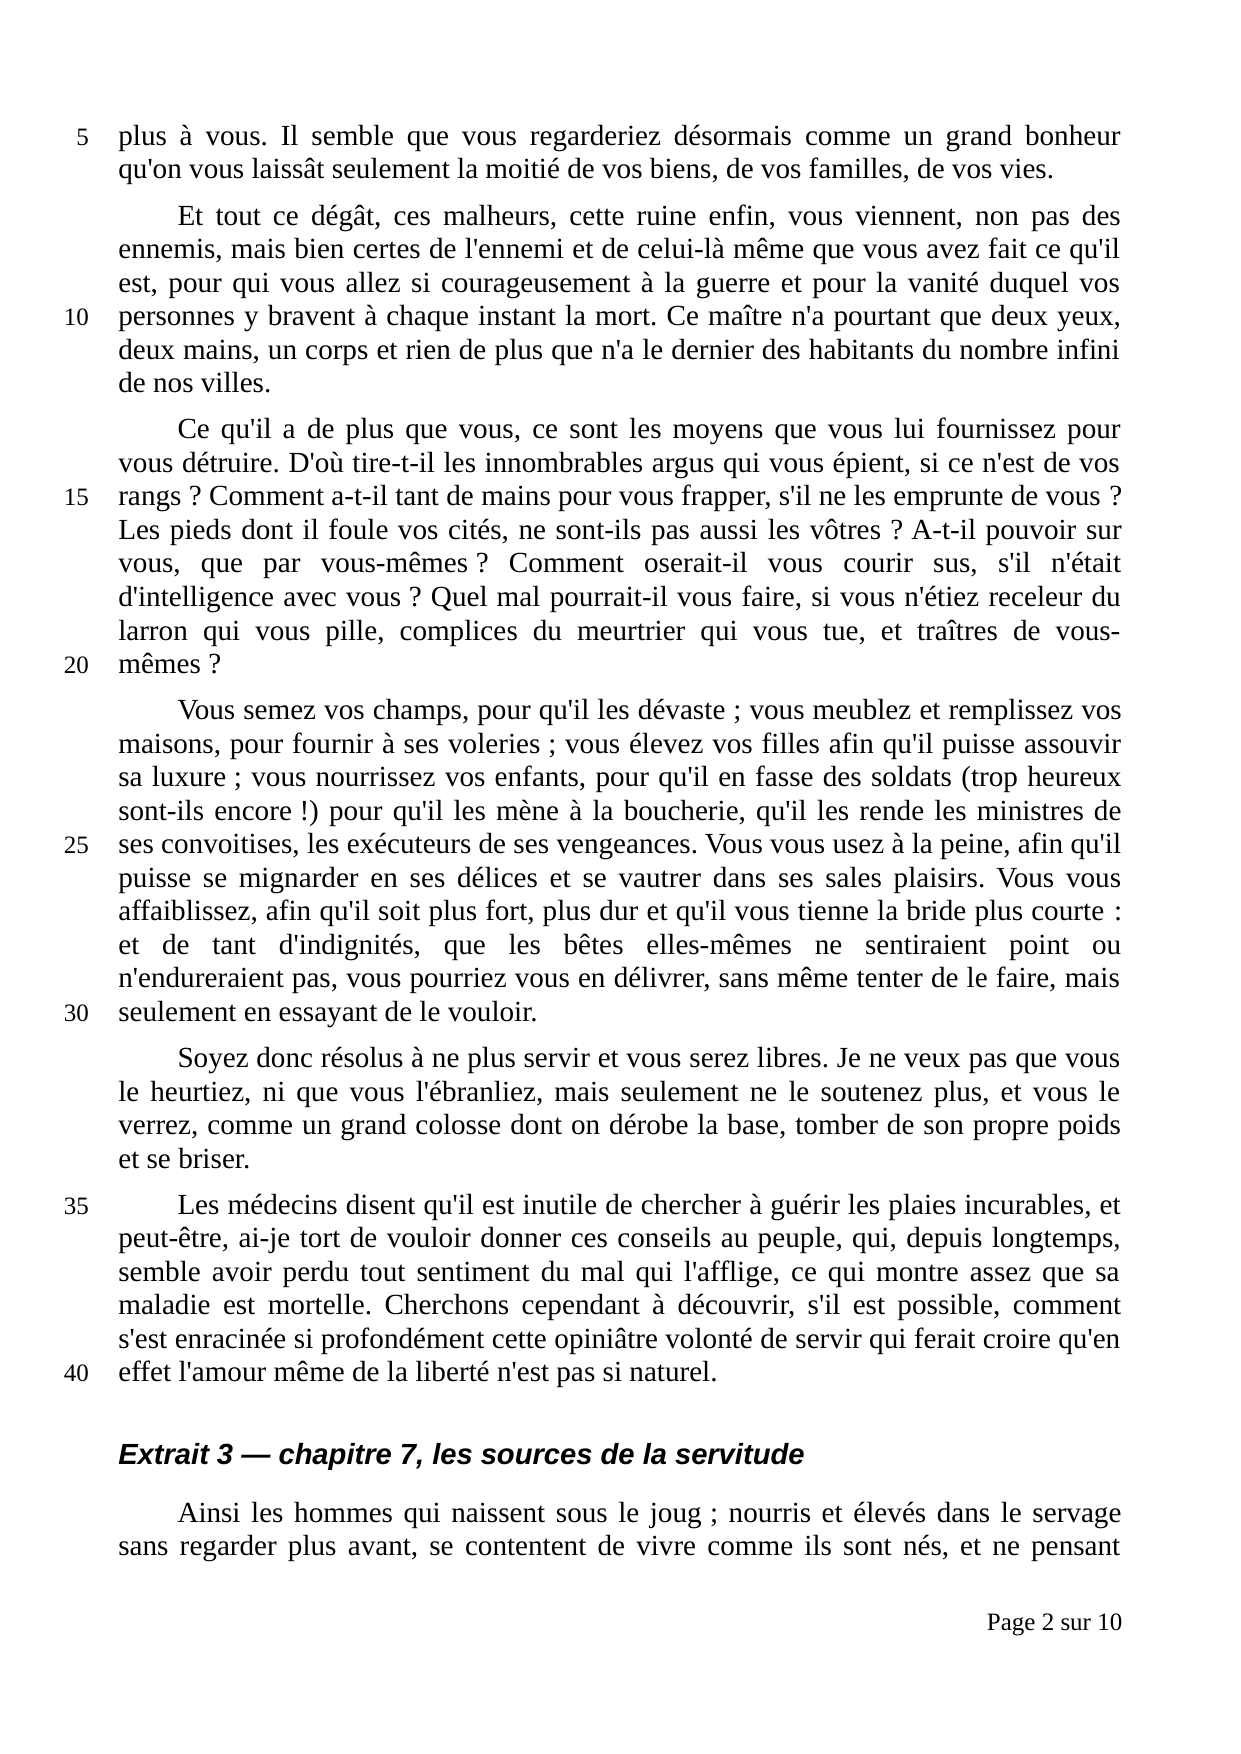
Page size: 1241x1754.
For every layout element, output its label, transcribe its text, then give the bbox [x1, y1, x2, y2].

text Vous semez vos champs, pour qu'il les dévaste ; vous meublez et remplissez vos maisons, pour fournir à ses voleries ; vous élevez vos filles afin qu'il puisse assouvir sa luxure ; vous nourrissez vos enfants, pour qu'il en fasse des soldats (trop heureux sont-ils encore !) pour qu'il les mène à la boucherie, qu'il les rende les ministres de ses convoitises, les exécuteurs de ses vengeances. Vous vous usez à la peine, afin qu'il puisse se mignarder en ses délices et se vautrer dans ses sales plaisirs. Vous vous affaiblissez, afin qu'il soit plus fort, plus dur et qu'il vous tienne la bride plus courte : et de tant d'indignités, que les bêtes elles-mêmes ne sentiraient point ou n'endureraient pas, vous pourriez vous en délivrer, sans même tenter de le faire, mais seulement en essayant de le vouloir. [118, 692, 1122, 1028]
text Les médecins disent qu'il est inutile de chercher à guérir les plaies incurables, et peut-être, ai-je tort de vouloir donner ces conseils au peuple, qui, depuis longtemps, semble avoir perdu tout sentiment du mal qui l'afflige, ce qui montre assez que sa maladie est mortelle. Cherchons cependant à découvrir, s'il est possible, comment s'est enracinée si profondément cette opiniâtre volonté de servir qui ferait croire qu'en effet l'amour même de la liberté n'est pas si naturel. [118, 1187, 1122, 1388]
text Ainsi les hommes qui naissent sous le joug ; nourris et élevés dans le servage sans regarder plus avant, se contentent de vivre comme ils sont nés, et ne pensant [118, 1495, 1122, 1562]
text Soyez donc résolus à ne plus servir et vous serez libres. Je ne veux pas que vous le heurtiez, ni que vous l'ébranliez, mais seulement ne le soutenez plus, et vous le verrez, comme un grand colosse dont on dérobe la base, tomber de son propre poids et se briser. [118, 1040, 1122, 1174]
text Et tout ce dégât, ces malheurs, cette ruine enfin, vous viennent, non pas des ennemis, mais bien certes de l'ennemi et de celui-là même que vous avez fait ce qu'il est, pour qui vous allez si courageusement à la guerre et pour la vanité duquel vos personnes y bravent à chaque instant la mort. Ce maître n'a pourtant que deux yeux, deux mains, un corps et rien de plus que n'a le dernier des habitants du nombre infini de nos villes. [118, 198, 1122, 399]
text plus à vous. Il semble que vous regarderiez désormais comme un grand bonheur qu'on vous laissât seulement la moitié de vos biens, de vos familles, de vos vies. [118, 118, 1122, 185]
subtitle Extrait 3 — chapitre 7, les sources de la servitude [118, 1437, 1122, 1471]
text Ce qu'il a de plus que vous, ce sont les moyens que vous lui fournissez pour vous détruire. D'où tire-t-il les innombrables argus qui vous épient, si ce n'est de vos rangs ? Comment a-t-il tant de mains pour vous frapper, s'il ne les emprunte de vous ? Les pieds dont il foule vos cités, ne sont-ils pas aussi les vôtres ? A-t-il pouvoir sur vous, que par vous-mêmes ? Comment oserait-il vous courir sus, s'il n'était d'intelligence avec vous ? Quel mal pourrait-il vous faire, si vous n'étiez receleur du larron qui vous pille, complices du meurtrier qui vous tue, et traîtres de vous-mêmes ? [118, 411, 1122, 680]
